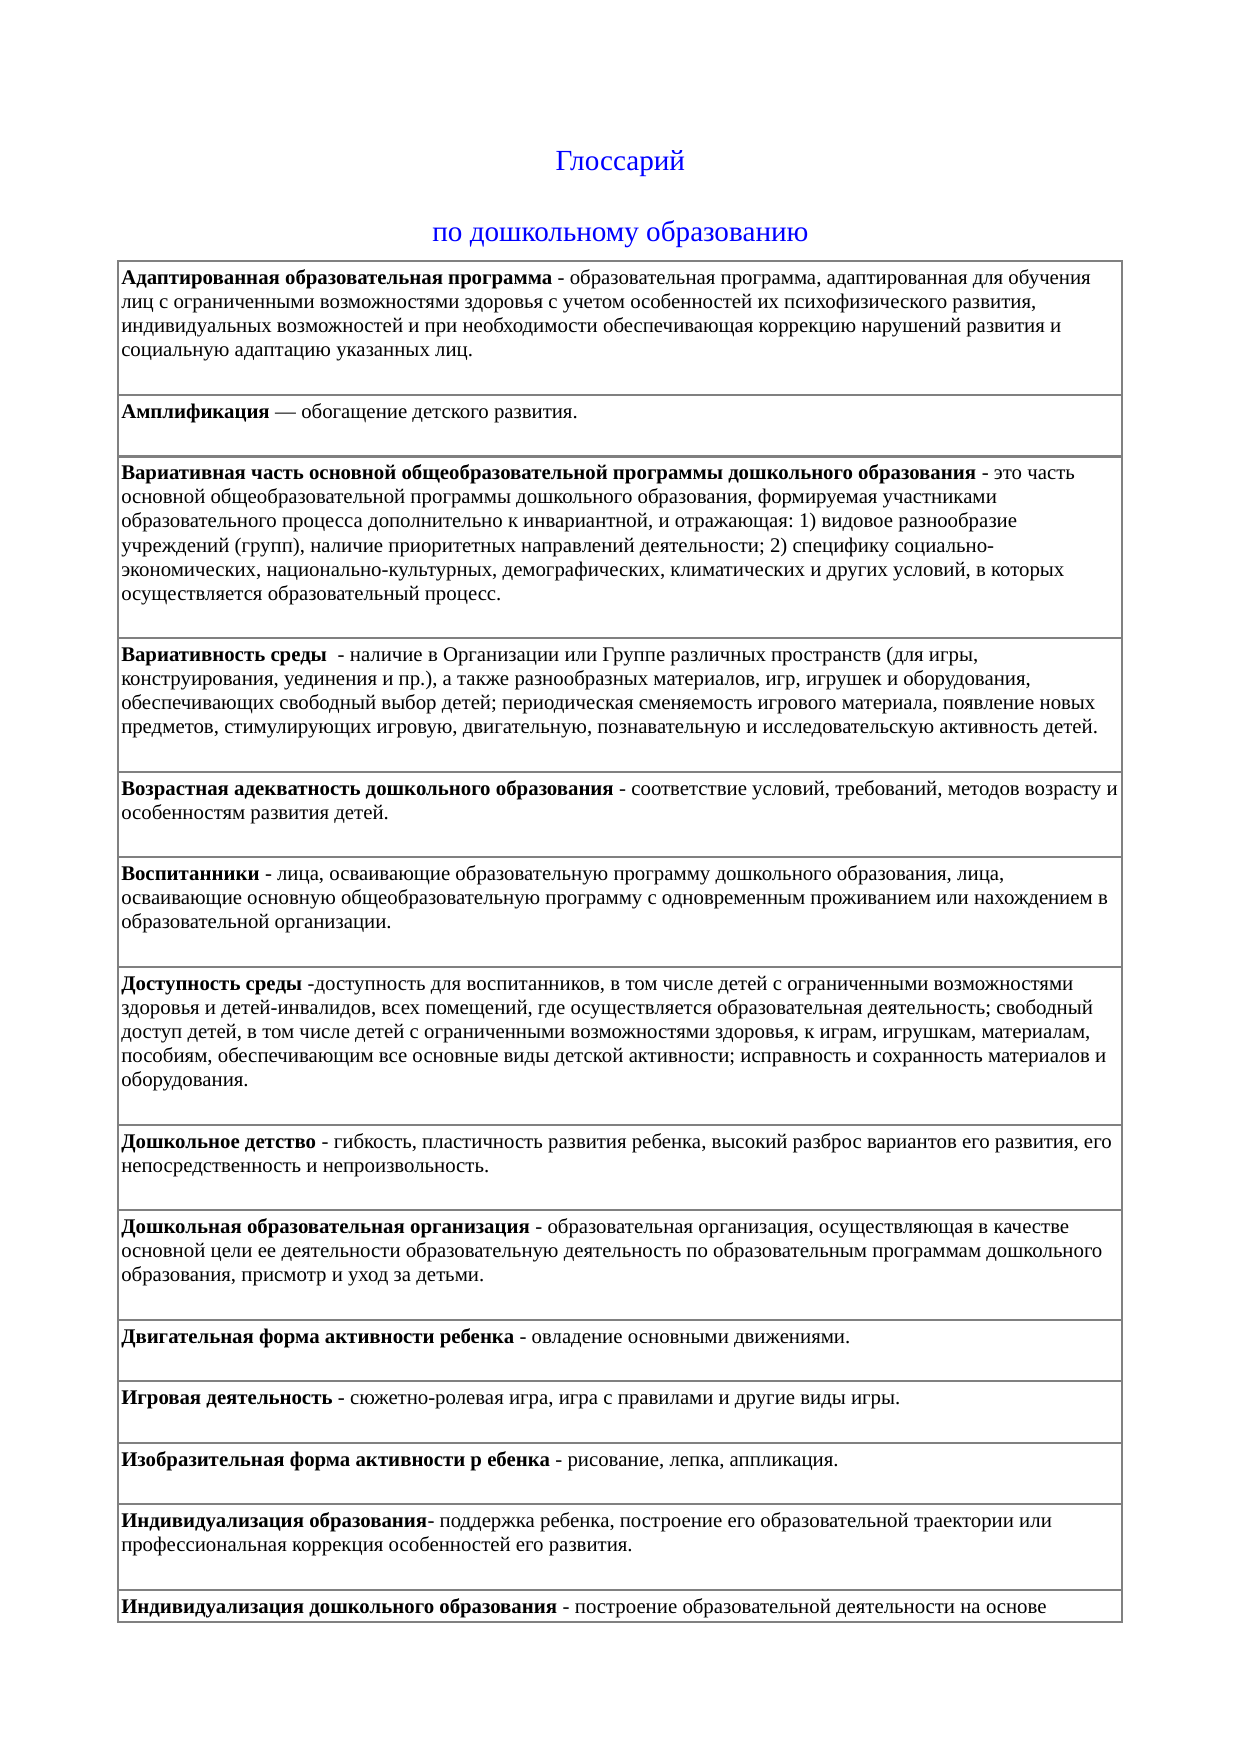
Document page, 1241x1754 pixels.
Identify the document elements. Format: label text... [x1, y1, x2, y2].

table_cell Индивидуализация образования- поддержка ребенка, построение его образовательной траектории или профессиональная коррекция особенностей его развития. [119, 1505, 1121, 1588]
table_cell Дошкольная образовательная организация - образовательная организация, осуществляющая в качестве основной цели ее деятельности образовательную деятельность по образовательным программам дошкольного образования, присмотр и уход за детьми. [119, 1211, 1121, 1319]
table_cell Вариативная часть основной общеобразовательной программы дошкольного образования - это часть основной общеобразовательной программы дошкольного образования, формируемая участниками образовательного процесса дополнительно к инвариантной, и отражающая: 1) видовое разнообразие учреждений (групп), наличие приоритетных направлений деятельности; 2) специфику социально-экономических, национально-культурных, демографических, климатических и других условий, в которых осуществляется образовательный процесс. [119, 458, 1121, 637]
table_cell Возрастная адекватность дошкольного образования - соответствие условий, требований, методов возрасту и особенностям развития детей. [119, 773, 1121, 856]
table_header Адаптированная образовательная программа - образовательная программа, адаптированная для обучения лиц с ограниченными возможностями здоровья с учетом особенностей их психофизического развития, индивидуальных возможностей и при необходимости обеспечивающая коррекцию нарушений развития и социальную адаптацию указанных лиц. [119, 262, 1121, 394]
table_cell Дошкольное детство - гибкость, пластичность развития ребенка, высокий разброс вариантов его развития, его непосредственность и непроизвольность. [119, 1126, 1121, 1209]
table_cell Вариативность среды - наличие в Организации или Группе различных пространств (для игры, конструирования, уединения и пр.), а также разнообразных материалов, игр, игрушек и оборудования, обеспечивающих свободный выбор детей; периодическая сменяемость игрового материала, появление новых предметов, стимулирующих игровую, двигательную, познавательную и исследовательскую активность детей. [119, 639, 1121, 771]
table_cell Индивидуализация дошкольного образования - построение образовательной деятельности на основе [119, 1591, 1121, 1621]
subtitle Глоссарий [118, 143, 1122, 177]
table_cell Двигательная форма активности ребенка - овладение основными движениями. [119, 1321, 1121, 1380]
table_cell Игровая деятельность - сюжетно-ролевая игра, игра с правилами и другие виды игры. [119, 1382, 1121, 1442]
table_cell Изобразительная форма активности р ебенка - рисование, лепка, аппликация. [119, 1444, 1121, 1503]
table_cell Воспитанники - лица, осваивающие образовательную программу дошкольного образования, лица, осваивающие основную общеобразовательную программу с одновременным проживанием или нахождением в образовательной организации. [119, 858, 1121, 966]
table_cell Доступность среды -доступность для воспитанников, в том числе детей с ограниченными возможностями здоровья и детей-инвалидов, всех помещений, где осуществляется образовательная деятельность; свободный доступ детей, в том числе детей с ограниченными возможностями здоровья, к играм, игрушкам, материалам, пособиям, обеспечивающим все основные виды детской активности; исправность и сохранность материалов и оборудования. [119, 968, 1121, 1123]
subtitle по дошкольному образованию [118, 214, 1122, 248]
table_cell Амплификация — обогащение детского развития. [119, 396, 1121, 455]
